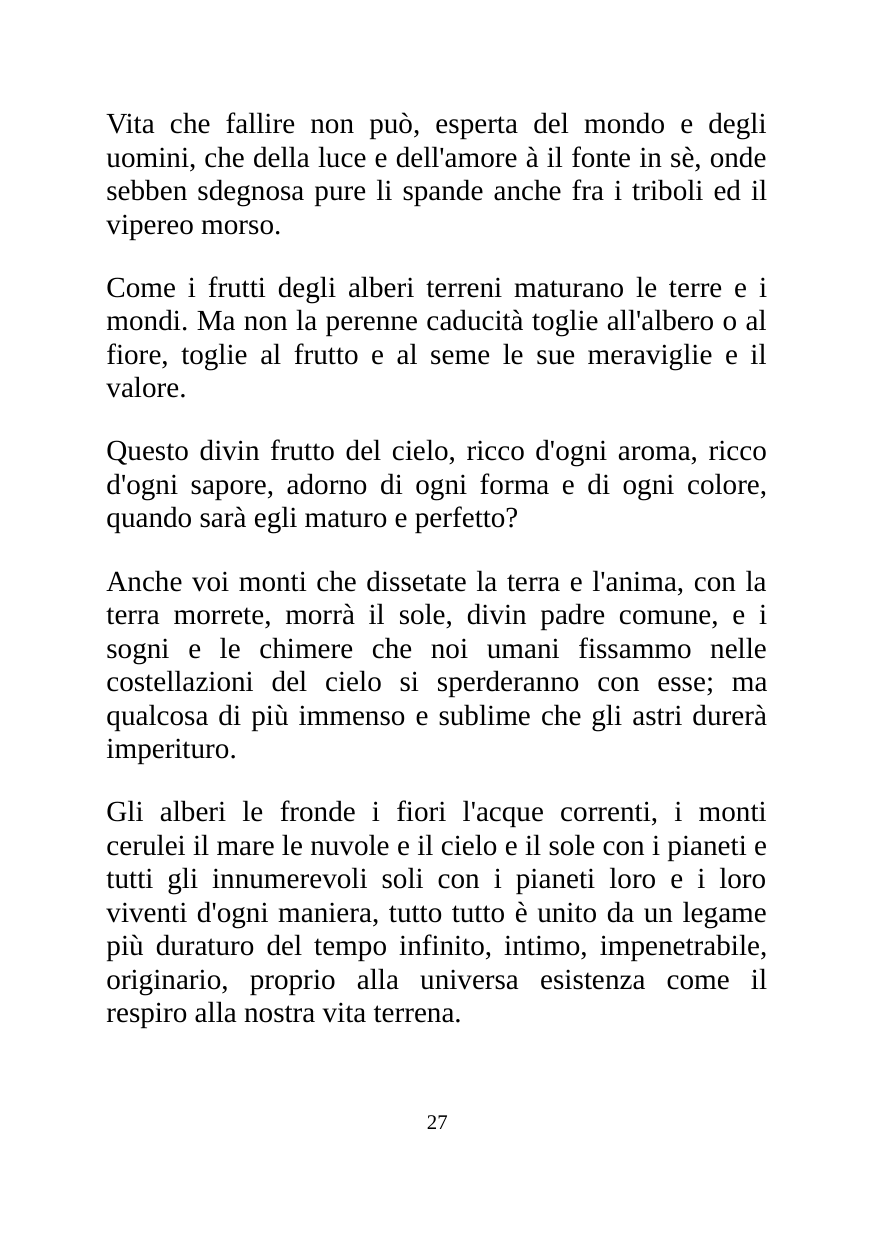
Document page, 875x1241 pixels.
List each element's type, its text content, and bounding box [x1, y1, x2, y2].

text Come i frutti degli alberi terreni maturano le terre e i mondi. Ma non la perenne caducità toglie all'albero o al fiore, toglie al frutto e al seme le sue meraviglie e il valore. [106, 270, 768, 404]
text Vita che fallire non può, esperta del mondo e degli uomini, che della luce e dell'amore à il fonte in sè, onde sebben sdegnosa pure li spande anche fra i triboli ed il vipereo morso. [106, 106, 768, 240]
text Questo divin frutto del cielo, ricco d'ogni aroma, ricco d'ogni sapore, adorno di ogni forma e di ogni colore, quando sarà egli maturo e perfetto? [106, 433, 768, 534]
text Anche voi monti che dissetate la terra e l'anima, con la terra morrete, morrà il sole, divin padre comune, e i sogni e le chimere che noi umani fissammo nelle costellazioni del cielo si sperderanno con esse; ma qualcosa di più immenso e sublime che gli astri durerà imperituro. [106, 564, 768, 765]
text Gli alberi le fronde i fiori l'acque correnti, i monti cerulei il mare le nuvole e il cielo e il sole con i pianeti e tutti gli innumerevoli soli con i pianeti loro e i loro viventi d'ogni maniera, tutto tutto è unito da un legame più duraturo del tempo infinito, intimo, impenetrabile, originario, proprio alla universa esistenza come il respiro alla nostra vita terrena. [106, 794, 768, 1029]
